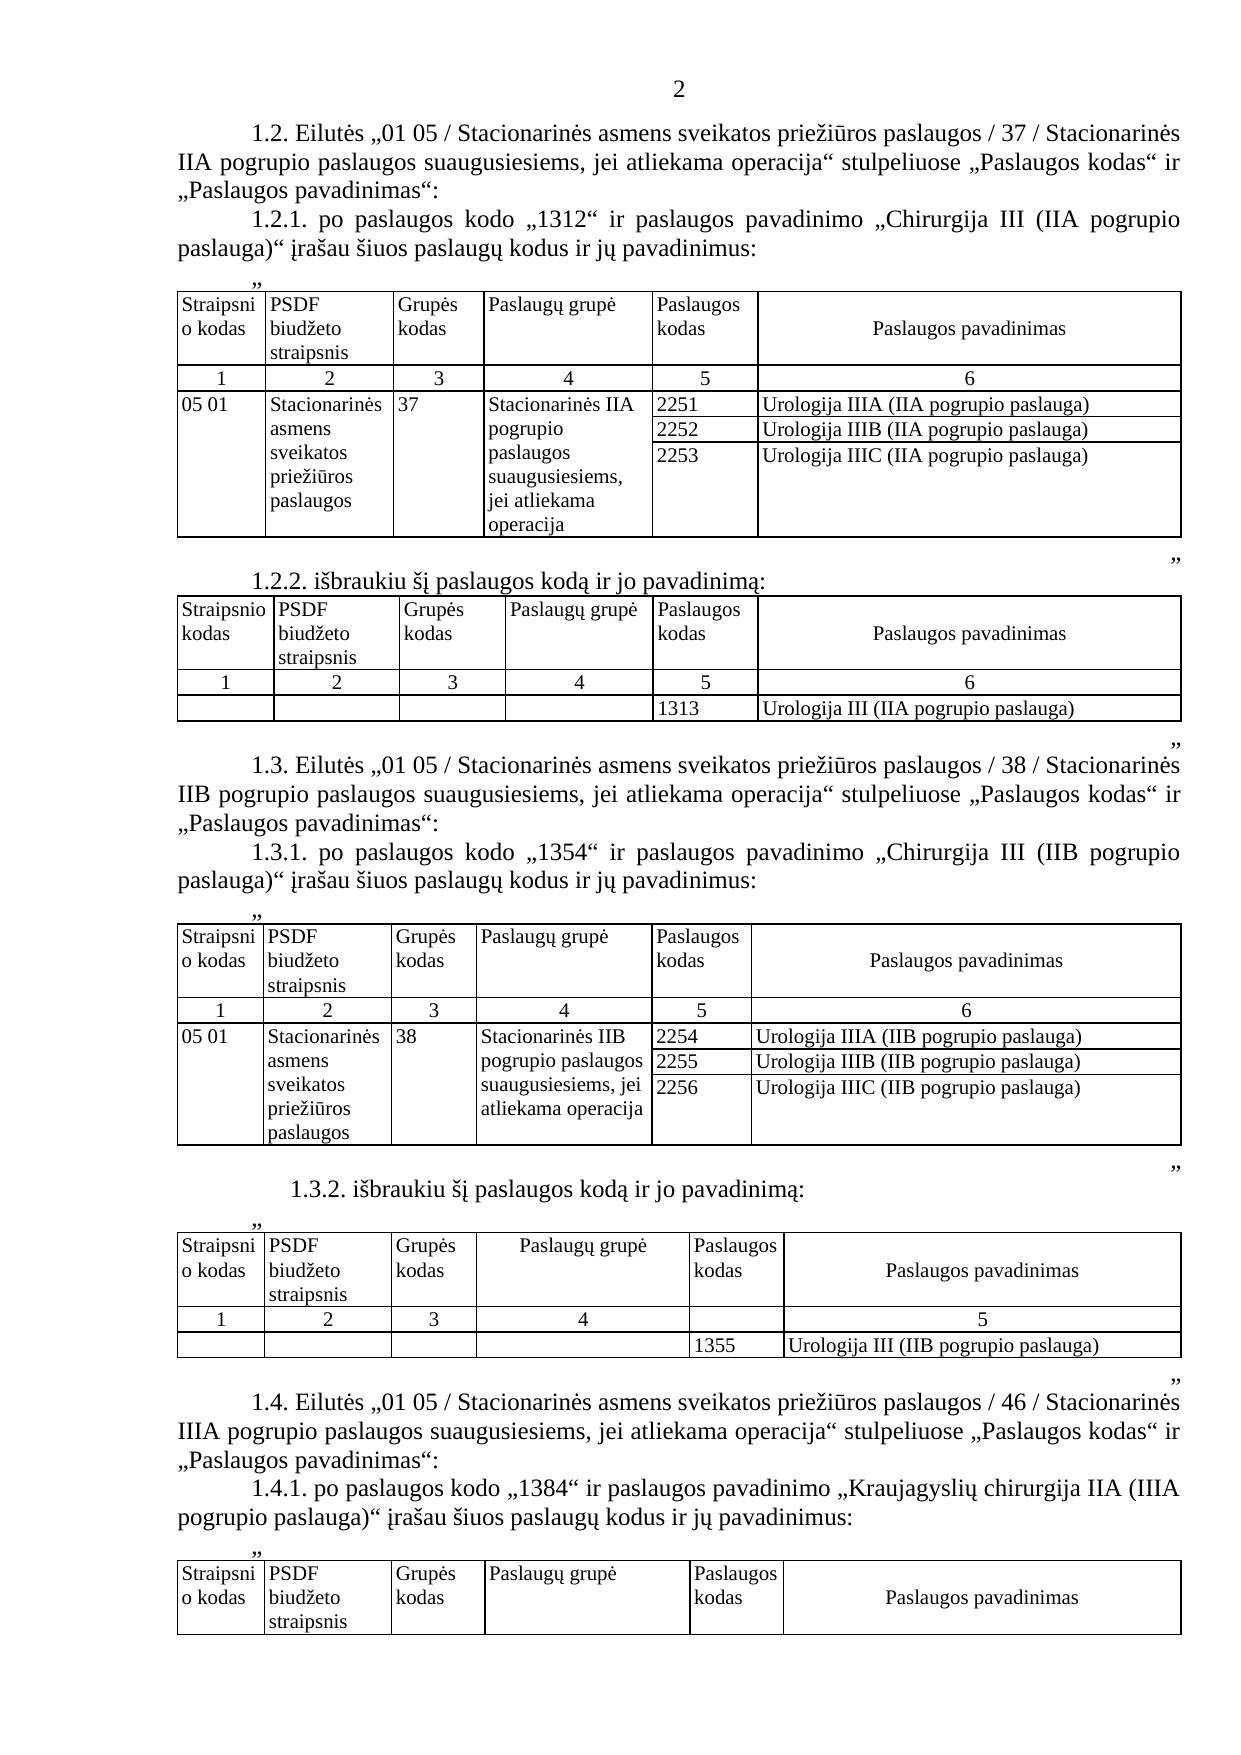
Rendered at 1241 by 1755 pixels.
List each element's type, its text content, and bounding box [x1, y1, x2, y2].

table_cell 3 [394, 366, 398, 390]
table_cell 2254 [747, 1024, 751, 1048]
text 1.3. Eilutės „01 05 / Stacionarinės asmens sveikatos priežiūros paslaugos / 38 / Stacionarinės IIB pogrupio paslaugos suaugusiesiems, jei atliekama operacija“ stulpeliuose „Paslaugos kodas“ ir „Paslaugos pavadinimas“: [177, 750, 1181, 837]
table_cell 3 [472, 1307, 476, 1331]
table_cell 3 [472, 998, 476, 1022]
text 1.3.1. po paslaugos kodo „1354“ ir paslaugos pavadinimo „Chirurgija III (IIB pogrupio paslauga)“ įrašau šiuos paslaugų kodus ir jų pavadinimus: [177, 837, 1181, 894]
table_cell [779, 1307, 783, 1331]
table_header Grupės kodas [392, 925, 476, 997]
table_cell 3 [392, 1307, 396, 1331]
table_header Paslaugų grupė [477, 1233, 689, 1306]
text „ [177, 262, 1181, 291]
table_cell 2 [265, 1307, 269, 1331]
text „ [177, 1358, 1181, 1387]
table_header Paslaugos pavadinimas [785, 1233, 1180, 1306]
table_header Paslaugos kodas [654, 597, 757, 669]
table_cell [400, 696, 404, 720]
table_header Paslaugų grupė [485, 292, 652, 364]
table_cell 2252 [653, 417, 657, 441]
table_header Paslaugos pavadinimas [759, 292, 1180, 364]
table_cell 2 [387, 998, 391, 1022]
table_cell [506, 696, 510, 720]
table_cell 4 [648, 366, 652, 390]
table_cell 3 [501, 670, 505, 694]
table_header Paslaugų grupė [506, 597, 652, 669]
table_header Paslaugos kodas [690, 1233, 783, 1306]
table_header Paslaugos kodas [691, 1561, 783, 1633]
table_cell 2256 [653, 1075, 751, 1144]
table_header Straipsnio kodas [178, 1561, 264, 1633]
table_cell 2 [389, 366, 393, 390]
table_header Paslaugų grupė [477, 925, 651, 997]
table_cell 37 [394, 392, 483, 536]
table_cell [501, 696, 505, 720]
text „ [177, 1531, 1181, 1560]
text 1.4.1. po paslaugos kodo „1384“ ir paslaugos pavadinimo „Kraujagyslių chirurgija IIA (IIIA pogrupio paslauga)“ įrašau šiuos paslaugų kodus ir jų pavadinimus: [177, 1473, 1181, 1531]
table_cell 2 [395, 670, 399, 694]
text 1.2. Eilutės „01 05 / Stacionarinės asmens sveikatos priežiūros paslaugos / 37 / Stacionarinės IIA pogrupio paslaugos suaugusiesiems, jei atliekama operacija“ stulpeliuose „Paslaugos kodas“ ir „Paslaugos pavadinimas“: [177, 118, 1181, 204]
table_cell 05 01 [178, 392, 265, 536]
table_header Paslaugos kodas [653, 925, 751, 997]
table_header Paslaugų grupė [486, 1561, 689, 1633]
table_cell 05 01 [178, 1024, 263, 1144]
table_header Grupės kodas [392, 1233, 476, 1306]
text 1.4. Eilutės „01 05 / Stacionarinės asmens sveikatos priežiūros paslaugos / 46 / Stacionarinės IIIA pogrupio paslaugos suaugusiesiems, jei atliekama operacija“ stulpeliuose „Paslaugos kodas“ ir „Paslaugos pavadinimas“: [177, 1387, 1181, 1473]
table_header Paslaugos pavadinimas [759, 597, 1180, 669]
text 1.2.1. po paslaugos kodo „1312“ ir paslaugos pavadinimo „Chirurgija III (IIA pogrupio paslauga)“ įrašau šiuos paslaugų kodus ir jų pavadinimus: [177, 204, 1181, 262]
table_cell 6 [752, 998, 756, 1022]
table_cell [260, 1333, 264, 1357]
table_header Grupės kodas [392, 1561, 484, 1633]
table_cell [472, 1333, 476, 1357]
table_cell 1355 [779, 1333, 783, 1357]
table_cell 1 [260, 1307, 264, 1331]
table_header Grupės kodas [394, 292, 483, 364]
table_header Paslaugos kodas [653, 292, 757, 364]
table_cell 1 [259, 998, 263, 1022]
table_header Straipsnio kodas [178, 292, 265, 364]
table_cell [265, 1333, 269, 1357]
table_cell 2 [387, 1307, 391, 1331]
table_cell Urologija IIIC (IIB pogrupio paslauga) [752, 1075, 1180, 1144]
table_cell Urologija IIIC (IIA pogrupio paslauga) [759, 443, 1180, 536]
table_cell [392, 1333, 396, 1357]
table_cell 4 [685, 1307, 689, 1331]
text 1.2.2. išbraukiu šį paslaugos kodą ir jo pavadinimą: [177, 566, 1181, 595]
text „ [177, 722, 1181, 750]
table_cell [395, 696, 399, 720]
table_cell 5 [747, 998, 751, 1022]
table_cell [477, 1333, 481, 1357]
text „ [177, 1203, 1181, 1232]
table_header Paslaugos pavadinimas [784, 1561, 1180, 1633]
table_cell 3 [392, 998, 396, 1022]
text „ [177, 538, 1181, 566]
table_cell 38 [392, 1024, 476, 1144]
table_cell [685, 1333, 689, 1357]
table_cell 2251 [653, 392, 657, 416]
table_cell 1 [261, 366, 265, 390]
table_cell 4 [477, 1307, 481, 1331]
table_cell 4 [477, 998, 481, 1022]
table_cell Stacionarinės asmens sveikatos priežiūros paslaugos [266, 392, 393, 536]
table_cell [387, 1333, 391, 1357]
table_cell Stacionarinės IIB pogrupio paslaugos suaugusiesiems, jei atliekama operacija [477, 1024, 651, 1144]
table_cell 4 [506, 670, 510, 694]
table_header Straipsnio kodas [178, 597, 273, 669]
table_header Paslaugos pavadinimas [752, 925, 1180, 997]
table_cell 2255 [747, 1050, 751, 1073]
table_cell 5 [653, 366, 657, 390]
text „ [177, 1146, 1181, 1174]
table_header Straipsnio kodas [178, 1233, 264, 1306]
table_cell [690, 1307, 694, 1331]
table_cell 1355 [690, 1333, 694, 1357]
table_header Straipsnio kodas [178, 925, 263, 997]
table_cell 3 [400, 670, 404, 694]
table_cell 2 [266, 366, 270, 390]
text 1.3.2. išbraukiu šį paslaugos kodą ir jo pavadinimą: [216, 1174, 1181, 1203]
table_cell 2253 [653, 443, 757, 536]
text „ [177, 894, 1181, 923]
table_header Grupės kodas [400, 597, 505, 669]
